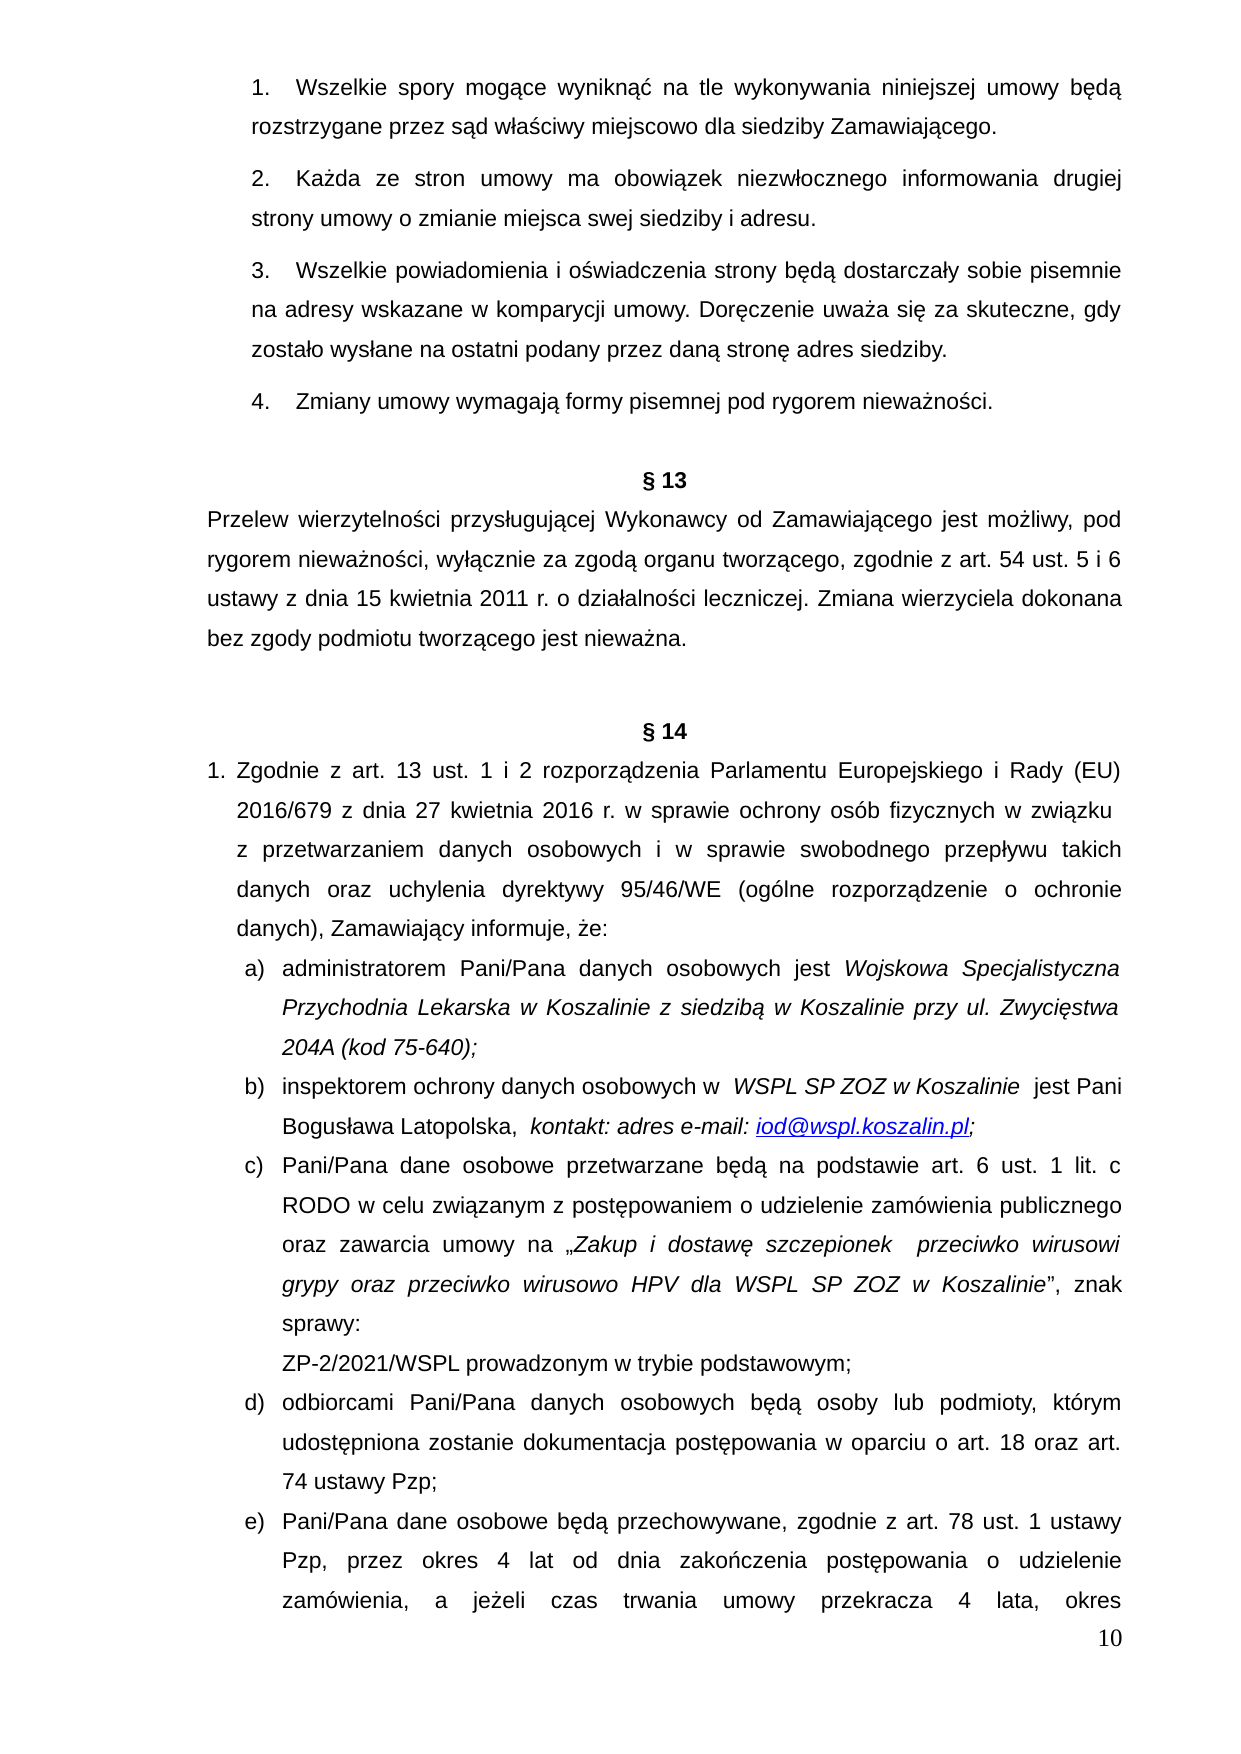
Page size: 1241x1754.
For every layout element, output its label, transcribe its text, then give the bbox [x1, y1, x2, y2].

list Zmiany umowy wymagają formy pisemnej pod rygorem nieważności. [251, 388, 1122, 414]
list Pani/Pana dane osobowe będą przechowywane, zgodnie z art. 78 ust. 1 ustawy Pzp, przez okres 4 lat od dnia zakończenia postępowania o udzielenie zamówienia, a jeżeli czas trwania umowy przekracza 4 lata, okres [244, 1508, 1122, 1613]
text § 13 [207, 467, 1122, 493]
list Zgodnie z art. 13 ust. 1 i 2 rozporządzenia Parlamentu Europejskiego i Rady (EU) 2016/679 z dnia 27 kwietnia 2016 r. w sprawie ochrony osób fizycznych w związku z przetwarzaniem danych osobowych i w sprawie swobodnego przepływu takich danych oraz uchylenia dyrektywy 95/46/WE (ogólne rozporządzenie o ochronie danych), Zamawiający informuje, że: [207, 757, 1122, 942]
list Wszelkie spory mogące wyniknąć na tle wykonywania niniejszej umowy będą rozstrzygane przez sąd właściwy miejscowo dla siedziby Zamawiającego. [251, 74, 1122, 139]
list Każda ze stron umowy ma obowiązek niezwłocznego informowania drugiej strony umowy o zmianie miejsca swej siedziby i adresu. [251, 165, 1122, 231]
list odbiorcami Pani/Pana danych osobowych będą osoby lub podmioty, którym udostępniona zostanie dokumentacja postępowania w oparciu o art. 18 oraz art. 74 ustawy Pzp; [244, 1389, 1122, 1494]
list Pani/Pana dane osobowe przetwarzane będą na podstawie art. 6 ust. 1 lit. c RODO w celu związanym z postępowaniem o udzielenie zamówienia publicznego oraz zawarcia umowy na „Zakup i dostawę szczepionek przeciwko wirusowi grypy oraz przeciwko wirusowo HPV dla WSPL SP ZOZ w Koszalinie”, znak sprawy: ZP-2/2021/WSPL prowadzonym w trybie podstawowym; [244, 1152, 1122, 1376]
list Wszelkie powiadomienia i oświadczenia strony będą dostarczały sobie pisemnie na adresy wskazane w komparycji umowy. Doręczenie uważa się za skuteczne, gdy zostało wysłane na ostatni podany przez daną stronę adres siedziby. [251, 257, 1122, 362]
list inspektorem ochrony danych osobowych w WSPL SP ZOZ w Koszalinie jest Pani Bogusława Latopolska, kontakt: adres e-mail: iod@wspl.koszalin.pl; [244, 1073, 1122, 1139]
text § 14 [207, 718, 1122, 744]
text Przelew wierzytelności przysługującej Wykonawcy od Zamawiającego jest możliwy, pod rygorem nieważności, wyłącznie za zgodą organu tworzącego, zgodnie z art. 54 ust. 5 i 6 ustawy z dnia 15 kwietnia 2011 r. o działalności leczniczej. Zmiana wierzyciela dokonana bez zgody podmiotu tworzącego jest nieważna. [207, 506, 1122, 651]
list administratorem Pani/Pana danych osobowych jest Wojskowa Specjalistyczna Przychodnia Lekarska w Koszalinie z siedzibą w Koszalinie przy ul. Zwycięstwa 204A (kod 75-640); [244, 955, 1122, 1060]
